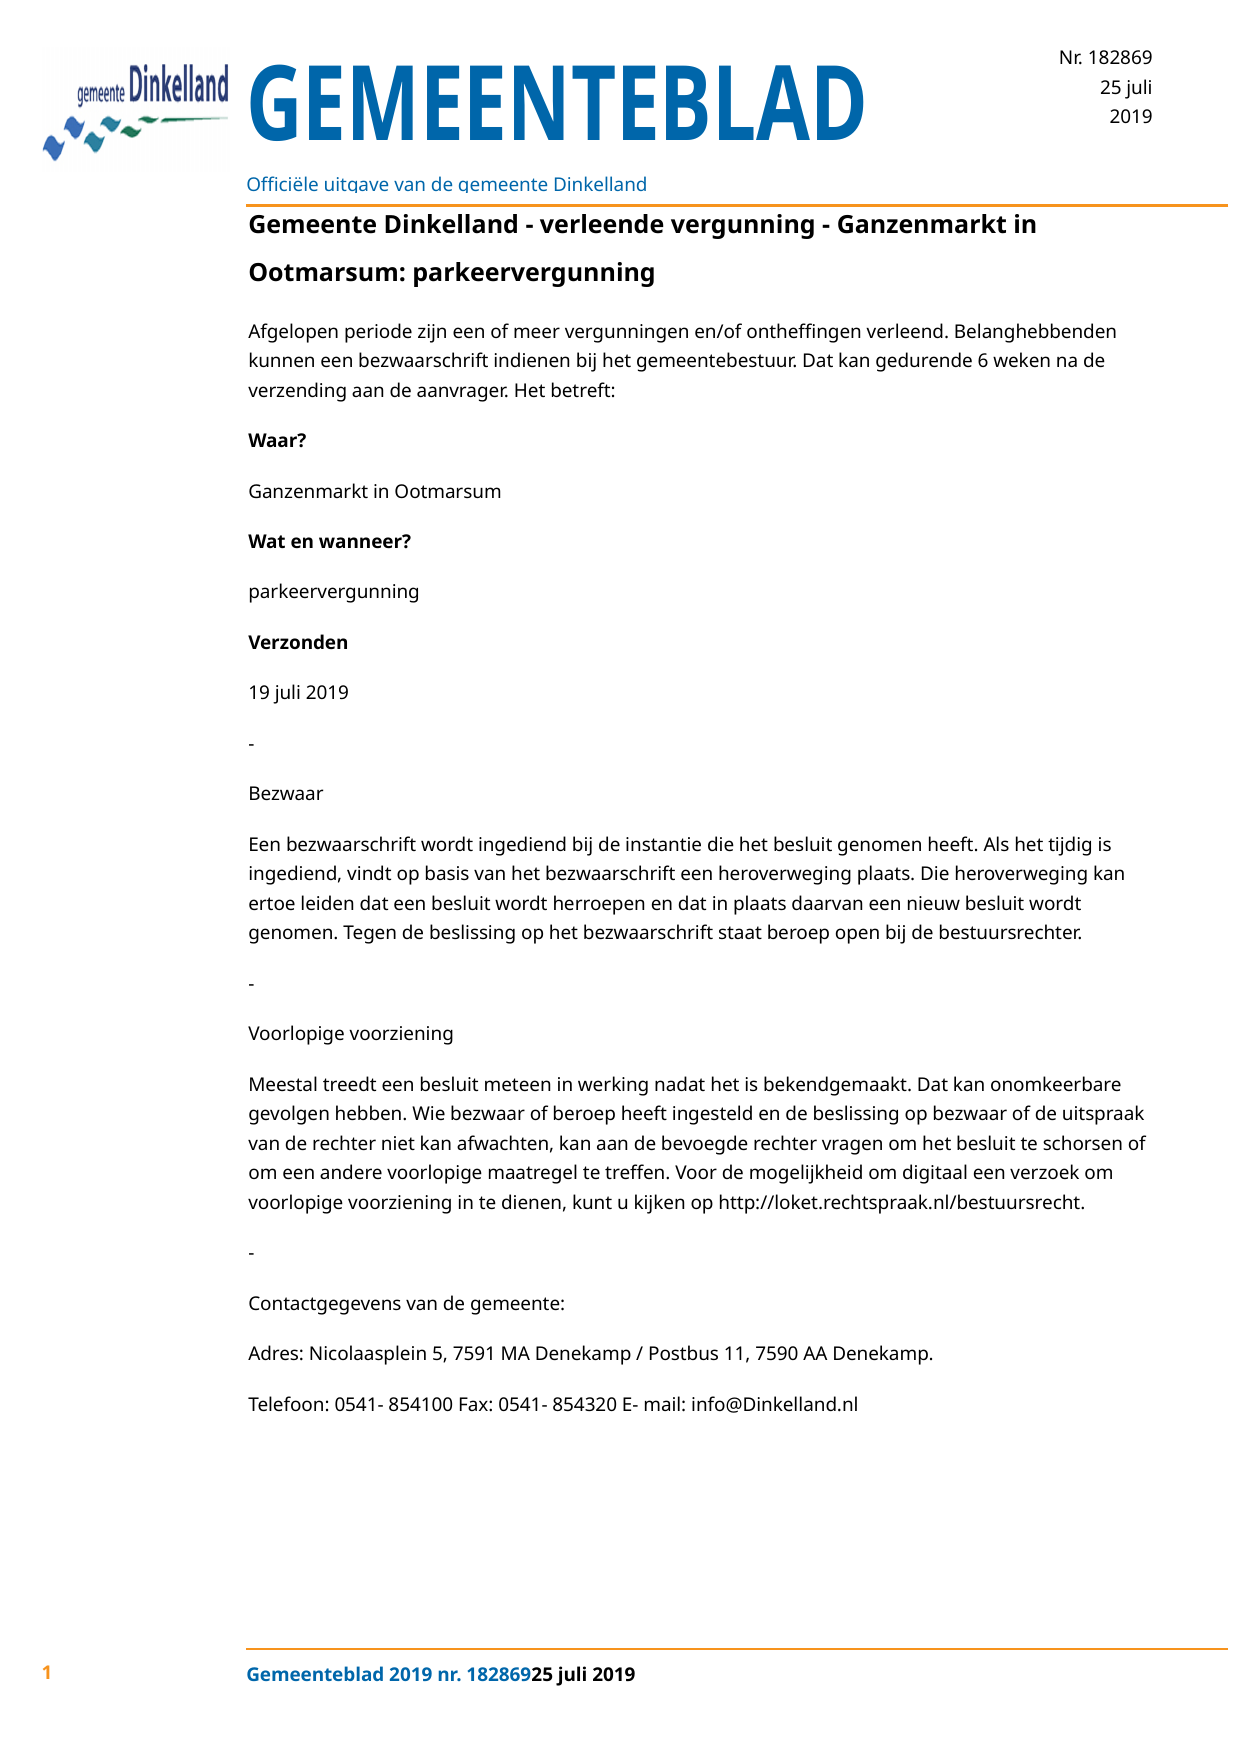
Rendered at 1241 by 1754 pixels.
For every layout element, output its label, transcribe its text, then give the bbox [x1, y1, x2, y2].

text Adres: Nicolaasplein 5, 7591 MA Denekamp / Postbus 11, 7590 AA Denekamp. [248, 1340, 1152, 1366]
text Bezwaar [248, 780, 1152, 806]
text Voorlopige voorziening [248, 1020, 1152, 1046]
text parkeervergunning [248, 579, 1152, 604]
picture [41, 47, 231, 172]
text - [248, 970, 1152, 996]
text Wat en wanneer? [248, 528, 1152, 554]
text Verzonden [248, 629, 1152, 655]
text Contactgegevens van de gemeente: [248, 1290, 1152, 1316]
text Telefoon: 0541- 854100 Fax: 0541- 854320 E- mail: info@Dinkelland.nl [248, 1391, 1152, 1417]
text Meestal treedt een besluit meteen in werking nadat het is bekendgemaakt. Dat kan onomkeerbare gevolgen hebben. Wie bezwaar of beroep heeft ingesteld en de beslissing op bezwaar of de uitspraak van de rechter niet kan afwachten, kan aan de bevoegde rechter vragen om het besluit te schorsen of om een andere voorlopige maatregel te treffen. Voor de mogelijkheid om digitaal een verzoek om voorlopige voorziening in te dienen, kunt u kijken op http://loket.rechtspraak.nl/bestuursrecht. [248, 1071, 1152, 1215]
text Ganzenmarkt in Ootmarsum [248, 478, 1152, 504]
text Afgelopen periode zijn een of meer vergunningen en/of ontheffingen verleend. Belanghebbenden kunnen een bezwaarschrift indienen bij het gemeentebestuur. Dat kan gedurende 6 weken na de verzending aan de aanvrager. Het betreft: [248, 318, 1152, 403]
text 19 juli 2019 [248, 679, 1152, 705]
text Een bezwaarschrift wordt ingediend bij de instantie die het besluit genomen heeft. Als het tijdig is ingediend, vindt op basis van het bezwaarschrift een heroverweging plaats. Die heroverweging kan ertoe leiden dat een besluit wordt herroepen en dat in plaats daarvan een nieuw besluit wordt genomen. Tegen de beslissing op het bezwaarschrift staat beroep open bij de bestuursrechter. [248, 831, 1152, 945]
text Waar? [248, 427, 1152, 453]
text - [248, 730, 1152, 756]
text - [248, 1239, 1152, 1265]
text Gemeente Dinkelland - verleende vergunning - Ganzenmarkt in Ootmarsum: parkeervergunning [248, 207, 1152, 288]
